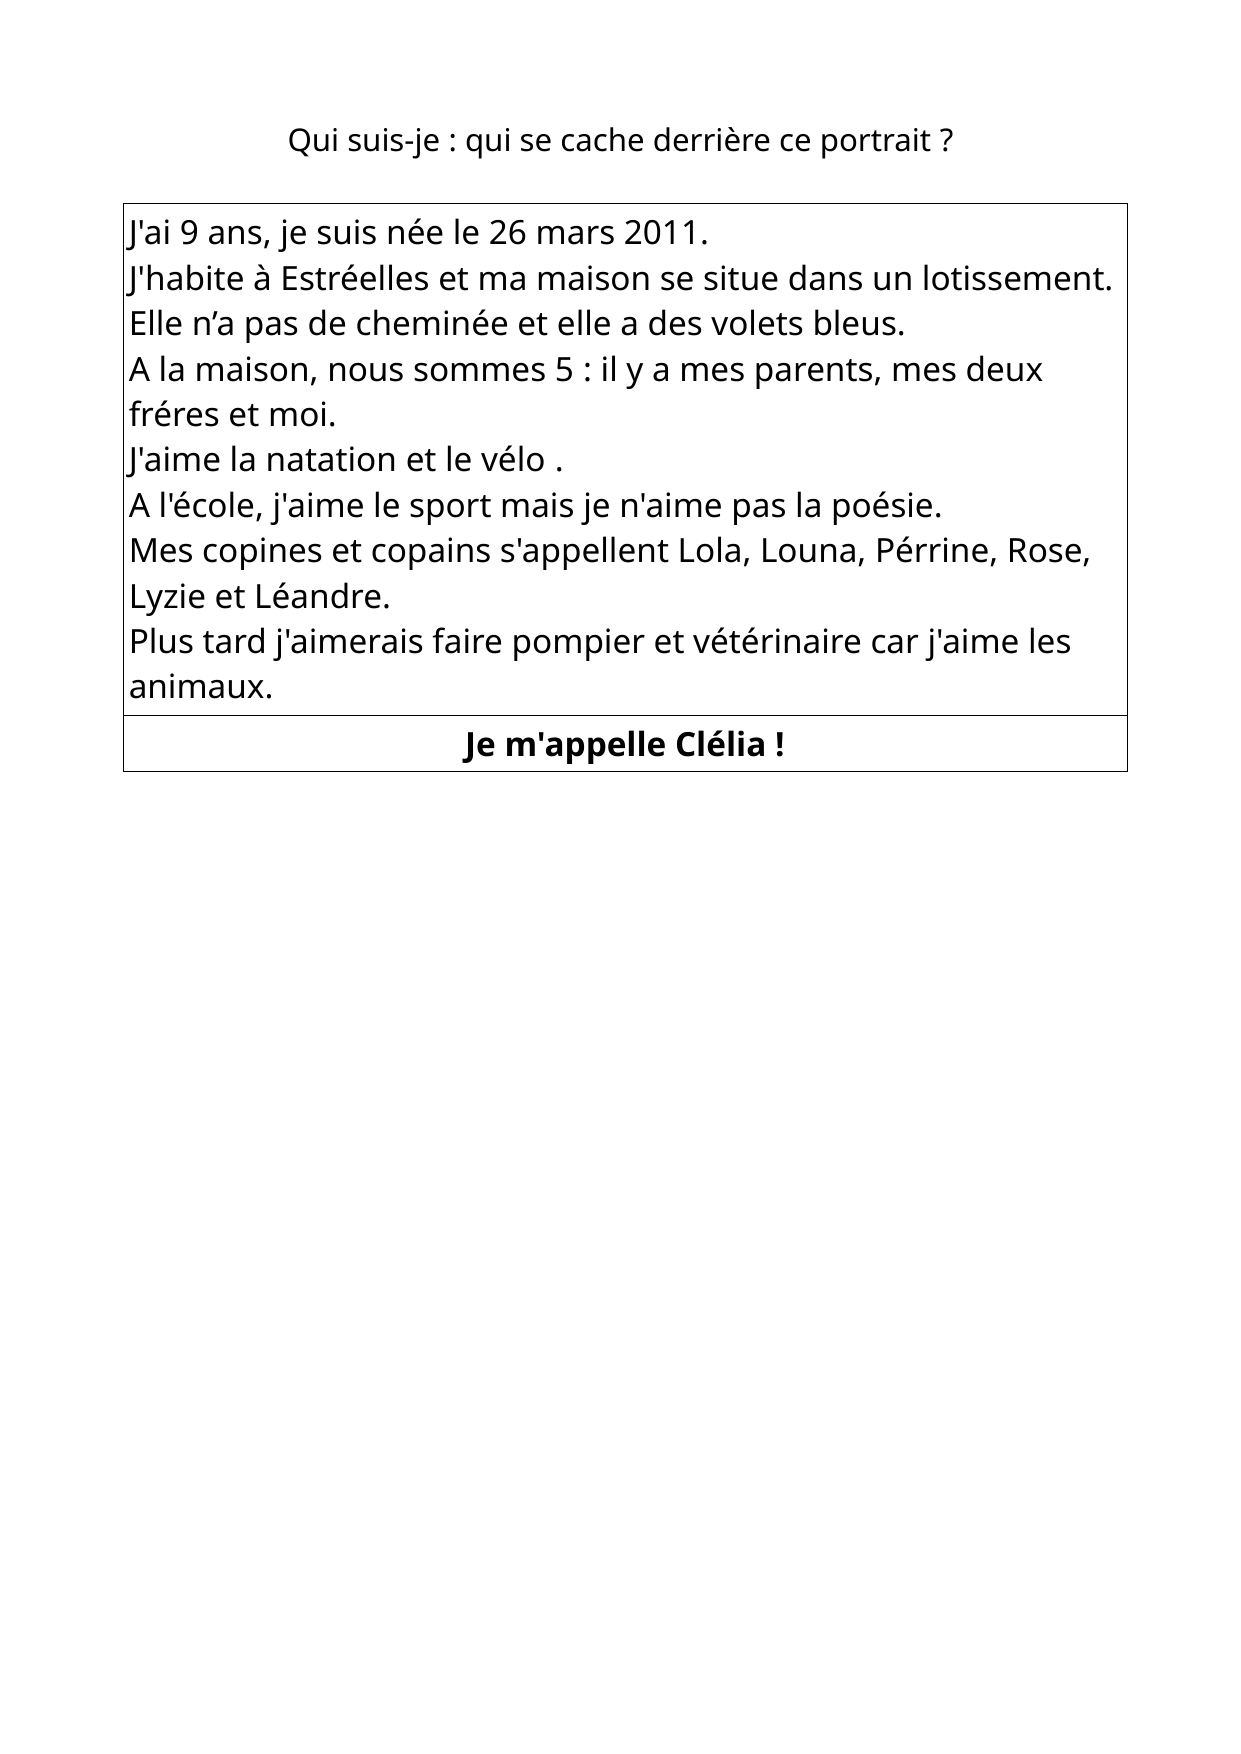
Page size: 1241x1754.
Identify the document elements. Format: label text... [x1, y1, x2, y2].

text Qui suis-je : qui se cache derrière ce portrait ? [118, 118, 1122, 161]
table_header J'ai 9 ans, je suis née le 26 mars 2011. J'habite à Estréelles et ma maison se situe dans un lotissement. Elle n’a pas de cheminée et elle a des volets bleus. A la maison, nous sommes 5 : il y a mes parents, mes deux fréres et moi. J'aime la natation et le vélo . A l'école, j'aime le sport mais je n'aime pas la poésie. Mes copines et copains s'appellent Lola, Louna, Pérrine, Rose, Lyzie et Léandre. Plus tard j'aimerais faire pompier et vétérinaire car j'aime les animaux. [124, 204, 1127, 714]
table_cell Je m'appelle Clélia ! [124, 716, 1127, 771]
